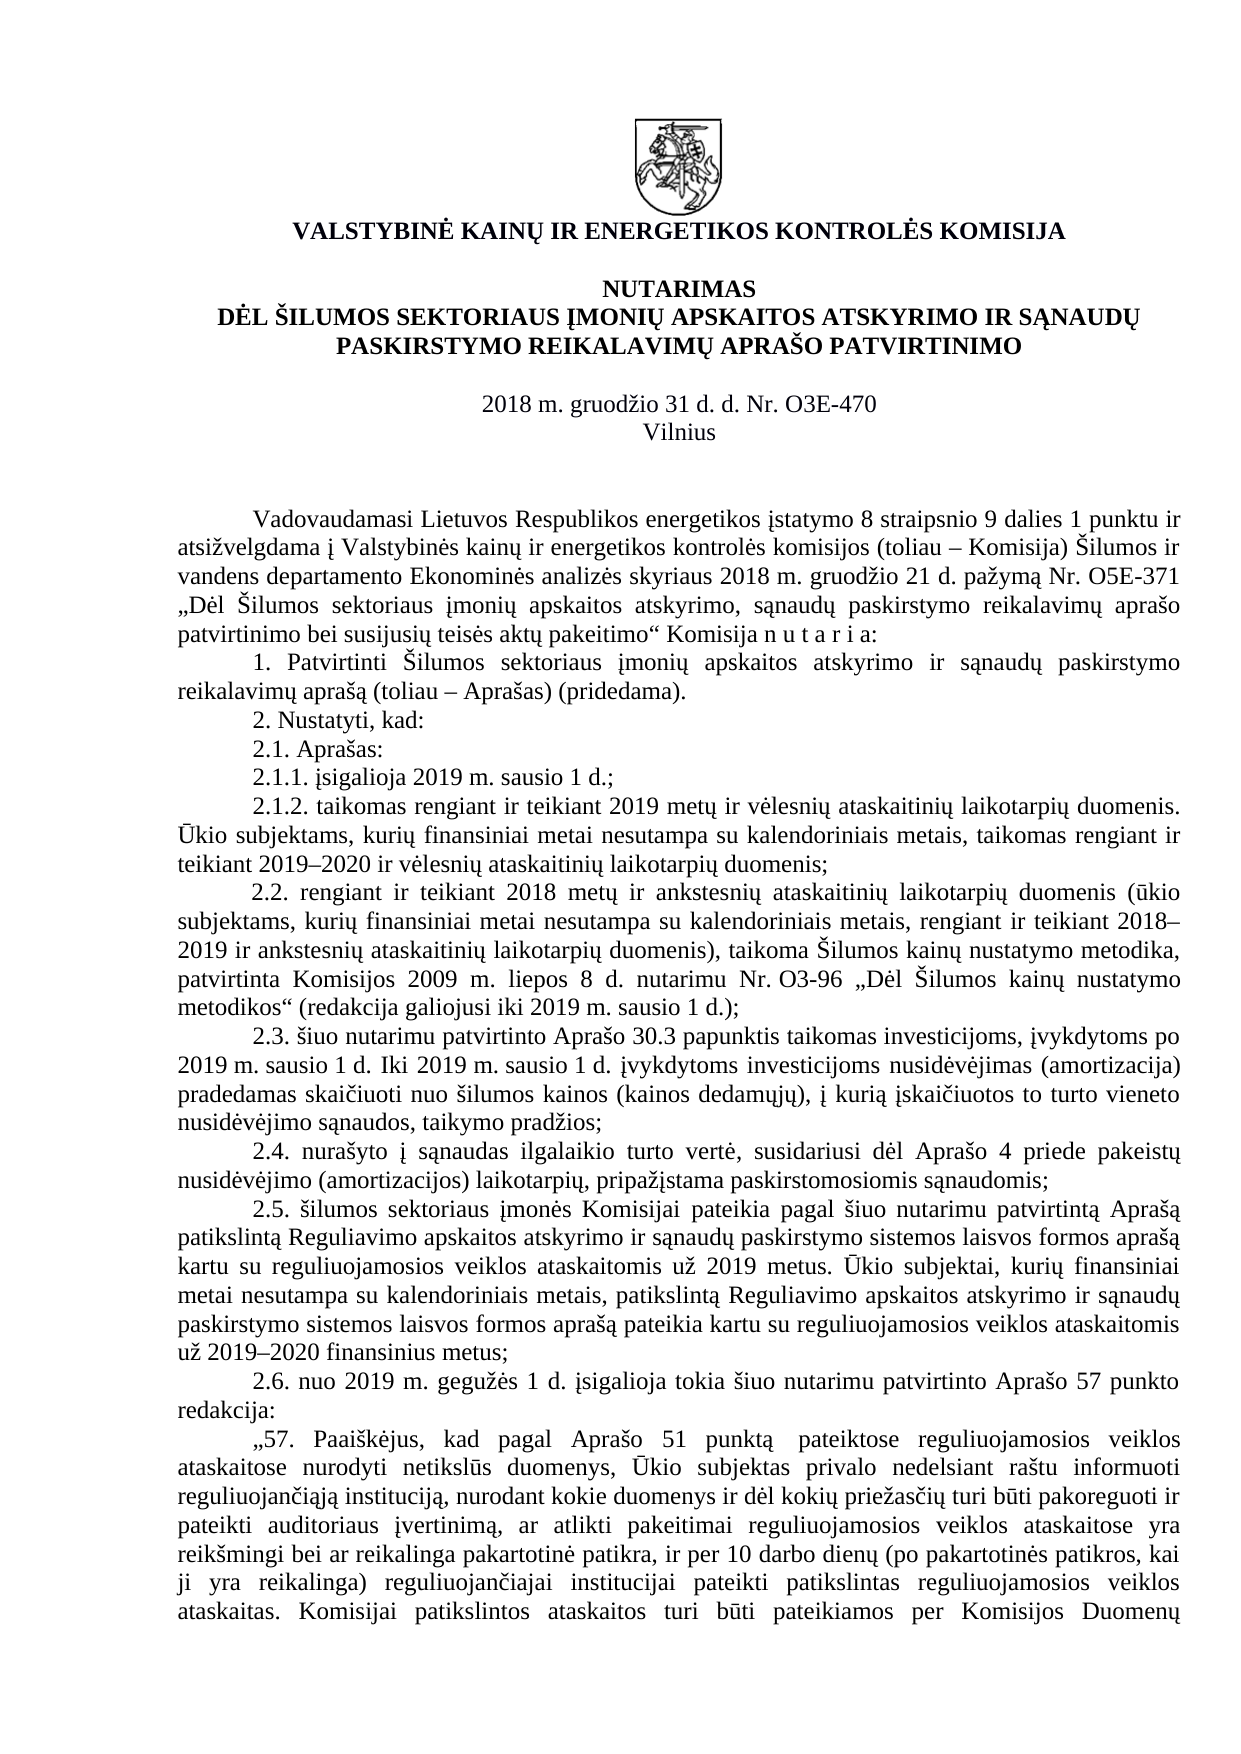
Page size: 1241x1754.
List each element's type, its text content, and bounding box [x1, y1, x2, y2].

text 1. Patvirtinti Šilumos sektoriaus įmonių apskaitos atskyrimo ir sąnaudų paskirstymo reikalavimų aprašą (toliau – Aprašas) (pridedama). [177, 647, 1181, 705]
text 2.4. nurašyto į sąnaudas ilgalaikio turto vertė, susidariusi dėl Aprašo 4 priede pakeistų nusidėvėjimo (amortizacijos) laikotarpių, pripažįstama paskirstomosiomis sąnaudomis; [177, 1136, 1181, 1194]
text 2.3. šiuo nutarimu patvirtinto Aprašo 30.3 papunktis taikomas investicijoms, įvykdytoms po 2019 m. sausio 1 d. Iki 2019 m. sausio 1 d. įvykdytoms investicijoms nusidėvėjimas (amortizacija) pradedamas skaičiuoti nuo šilumos kainos (kainos dedamųjų), į kurią įskaičiuotos to turto vieneto nusidėvėjimo sąnaudos, taikymo pradžios; [177, 1021, 1181, 1136]
text NUTARIMAS [177, 274, 1181, 302]
text Vadovaudamasi Lietuvos Respublikos energetikos įstatymo 8 straipsnio 9 dalies 1 punktu ir atsižvelgdama į Valstybinės kainų ir energetikos kontrolės komisijos (toliau – Komisija) Šilumos ir vandens departamento Ekonominės analizės skyriaus 2018 m. gruodžio 21 d. pažymą Nr. O5E-371 „Dėl Šilumos sektoriaus įmonių apskaitos atskyrimo, sąnaudų paskirstymo reikalavimų aprašo patvirtinimo bei susijusių teisės aktų pakeitimo“ Komisija n u t a r i a: [177, 504, 1181, 647]
text 2. Nustatyti, kad: [177, 705, 1181, 734]
text 2.1.1. įsigalioja 2019 m. sausio 1 d.; [177, 762, 1181, 791]
text 2.6. nuo 2019 m. gegužės 1 d. įsigalioja tokia šiuo nutarimu patvirtinto Aprašo 57 punkto redakcija: [177, 1366, 1181, 1424]
text 2.2. rengiant ir teikiant 2018 metų ir ankstesnių ataskaitinių laikotarpių duomenis (ūkio subjektams, kurių finansiniai metai nesutampa su kalendoriniais metais, rengiant ir teikiant 2018–2019 ir ankstesnių ataskaitinių laikotarpių duomenis), taikoma Šilumos kainų nustatymo metodika, patvirtinta Komisijos 2009 m. liepos 8 d. nutarimu Nr. O3-96 „Dėl Šilumos kainų nustatymo metodikos“ (redakcija galiojusi iki 2019 m. sausio 1 d.); [177, 877, 1181, 1021]
text 2.5. šilumos sektoriaus įmonės Komisijai pateikia pagal šiuo nutarimu patvirtintą Aprašą patikslintą Reguliavimo apskaitos atskyrimo ir sąnaudų paskirstymo sistemos laisvos formos aprašą kartu su reguliuojamosios veiklos ataskaitomis už 2019 metus. Ūkio subjektai, kurių finansiniai metai nesutampa su kalendoriniais metais, patikslintą Reguliavimo apskaitos atskyrimo ir sąnaudų paskirstymo sistemos laisvos formos aprašą pateikia kartu su reguliuojamosios veiklos ataskaitomis už 2019–2020 finansinius metus; [177, 1194, 1181, 1366]
text 2.1. Aprašas: [177, 734, 1181, 762]
text VALSTYBINĖ KAINŲ IR ENERGETIKOS KONTROLĖS KOMISIJA [177, 216, 1181, 245]
text 2018 m. gruodžio 31 d. d. Nr. O3E-470 [177, 389, 1181, 417]
text „57. Paaiškėjus, kad pagal Aprašo 51 punktą pateiktose reguliuojamosios veiklos ataskaitose nurodyti netikslūs duomenys, Ūkio subjektas privalo nedelsiant raštu informuoti reguliuojančiąją instituciją, nurodant kokie duomenys ir dėl kokių priežasčių turi būti pakoreguoti ir pateikti auditoriaus įvertinimą, ar atlikti pakeitimai reguliuojamosios veiklos ataskaitose yra reikšmingi bei ar reikalinga pakartotinė patikra, ir per 10 darbo dienų (po pakartotinės patikros, kai ji yra reikalinga) reguliuojančiajai institucijai pateikti patikslintas reguliuojamosios veiklos ataskaitas. Komisijai patikslintos ataskaitos turi būti pateikiamos per Komisijos Duomenų [177, 1424, 1181, 1625]
text DĖL ŠILUMOS SEKTORIAUS ĮMONIŲ APSKAITOS ATSKYRIMO IR SĄNAUDŲ PASKIRSTYMO REIKALAVIMŲ APRAŠO PATVIRTINIMO [177, 302, 1181, 360]
text 2.1.2. taikomas rengiant ir teikiant 2019 metų ir vėlesnių ataskaitinių laikotarpių duomenis. Ūkio subjektams, kurių finansiniai metai nesutampa su kalendoriniais metais, taikomas rengiant ir teikiant 2019–2020 ir vėlesnių ataskaitinių laikotarpių duomenis; [177, 791, 1181, 877]
text Vilnius [177, 417, 1181, 446]
